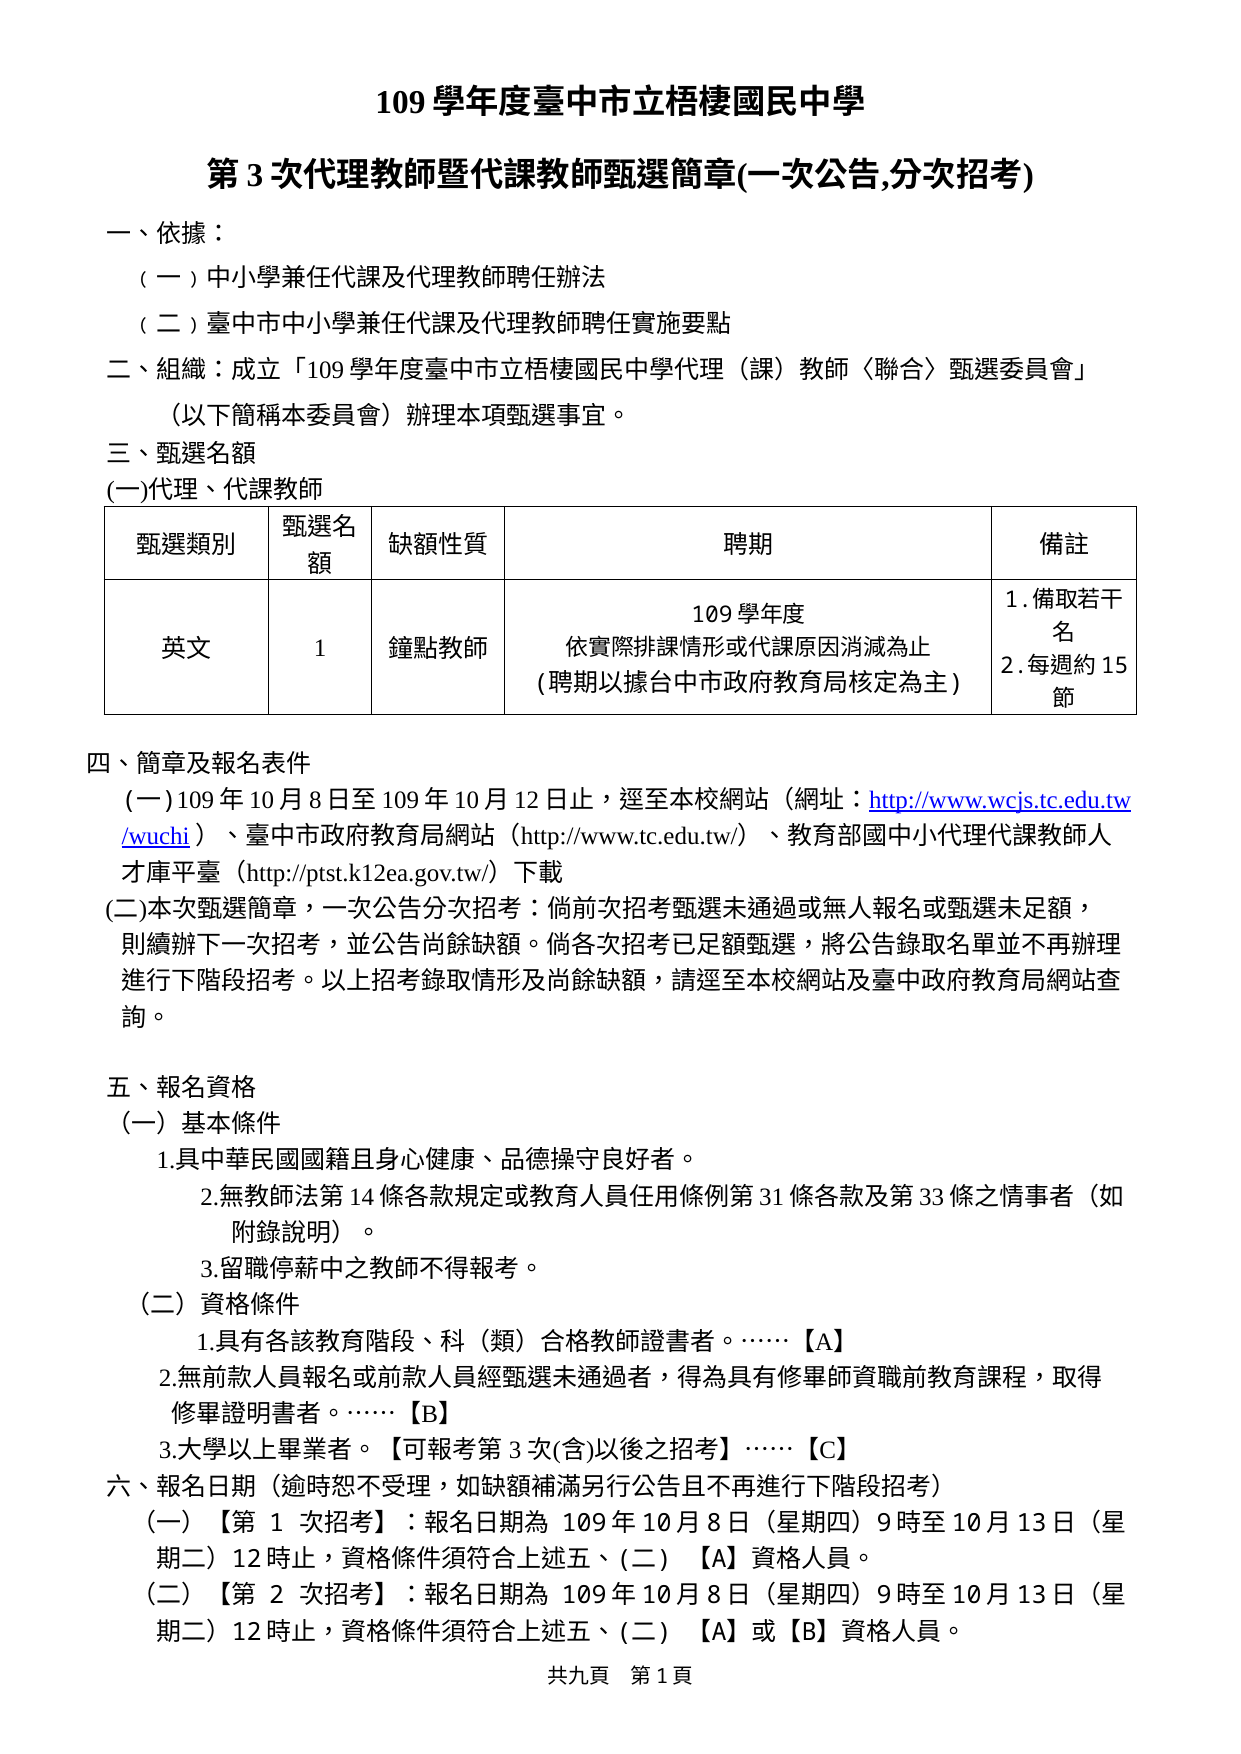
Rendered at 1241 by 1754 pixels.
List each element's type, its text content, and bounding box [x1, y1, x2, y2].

text （二）【第 2 次招考】：報名日期為 109年10月8日（星期四）9時至10月13日（星期二）12時止，資格條件須符合上述五、(二) 【A】或【B】資格人員。 [131, 1575, 1134, 1647]
text 第3次代理教師暨代課教師甄選簡章(一次公告,分次招考) [106, 148, 1134, 196]
table_header 聘期 [505, 507, 991, 579]
text 四、簡章及報名表件 (一)109年10月8日至109年10月12日止，逕至本校網站（網址：http://www.wcjs.tc.edu.tw/wuchi ）、臺中市政府教育局網站（http://www.tc.edu.tw/）、教育部國中小代理代課教師人才庫平臺（http://ptst.k12ea.gov.tw/）下載 [86, 743, 1134, 888]
text (一)代理、代課教師 [106, 469, 1134, 506]
text ﹙二﹚臺中市中小學兼任代課及代理教師聘任實施要點 [131, 296, 1134, 342]
table_cell 英文 [105, 580, 268, 713]
text (二)本次甄選簡章，一次公告分次招考：倘前次招考甄選未通過或無人報名或甄選未足額， 則續辦下一次招考，並公告尚餘缺額。倘各次招考已足額甄選，將公告錄取名單並不再辦理進行下階段招考。以上招考錄取情形及尚餘缺額，請逕至本校網站及臺中政府教育局網站查詢。 [86, 888, 1134, 1033]
table_cell 鐘點教師 [372, 580, 504, 713]
table_header 備註 [992, 507, 1136, 579]
text 3.大學以上畢業者。【可報考第 3 次(含)以後之招考】……【C】 [121, 1430, 1134, 1466]
table_cell 1 [269, 580, 371, 713]
text （一）基本條件 [106, 1104, 1134, 1140]
text ﹙一﹚中小學兼任代課及代理教師聘任辦法 [131, 250, 1134, 296]
text 3.留職停薪中之教師不得報考。 [194, 1249, 1134, 1285]
text 2.無前款人員報名或前款人員經甄選未通過者，得為具有修畢師資職前教育課程，取得 [121, 1357, 1134, 1394]
text 一、依據： [106, 214, 1134, 250]
text 2.無教師法第14條各款規定或教育人員任用條例第31條各款及第33條之情事者（如附錄說明）。 [194, 1176, 1134, 1249]
text 三、甄選名額 [106, 433, 1134, 469]
text （一）【第 1 次招考】：報名日期為 109年10月8日（星期四）9時至10月13日（星期二）12時止，資格條件須符合上述五、(二) 【A】資格人員。 [131, 1502, 1134, 1575]
text 1.具中華民國國籍且身心健康、品德操守良好者。 [106, 1140, 1134, 1176]
table_cell 109學年度 依實際排課情形或代課原因消減為止 (聘期以據台中市政府教育局核定為主) [505, 580, 991, 713]
text 1.具有各該教育階段、科（類）合格教師證書者。……【A】 [121, 1321, 1134, 1357]
text （二）資格條件 [106, 1285, 1134, 1321]
text 109學年度臺中市立梧棲國民中學 [106, 75, 1134, 123]
text 修畢證明書者。……【B】 [121, 1394, 1134, 1430]
text 六、報名日期（逾時恕不受理，如缺額補滿另行公告且不再進行下階段招考） [106, 1466, 1134, 1502]
table_header 甄選名額 [269, 507, 371, 579]
table_cell 1.備取若干名 2.每週約15 節 [992, 580, 1136, 713]
text 五、報名資格 [106, 1067, 1134, 1104]
table_header 甄選類別 [105, 507, 268, 579]
text 二、組織：成立「109學年度臺中市立梧棲國民中學代理（課）教師〈聯合〉甄選委員會」（以下簡稱本委員會）辦理本項甄選事宜。 [106, 342, 1134, 433]
table_header 缺額性質 [372, 507, 504, 579]
